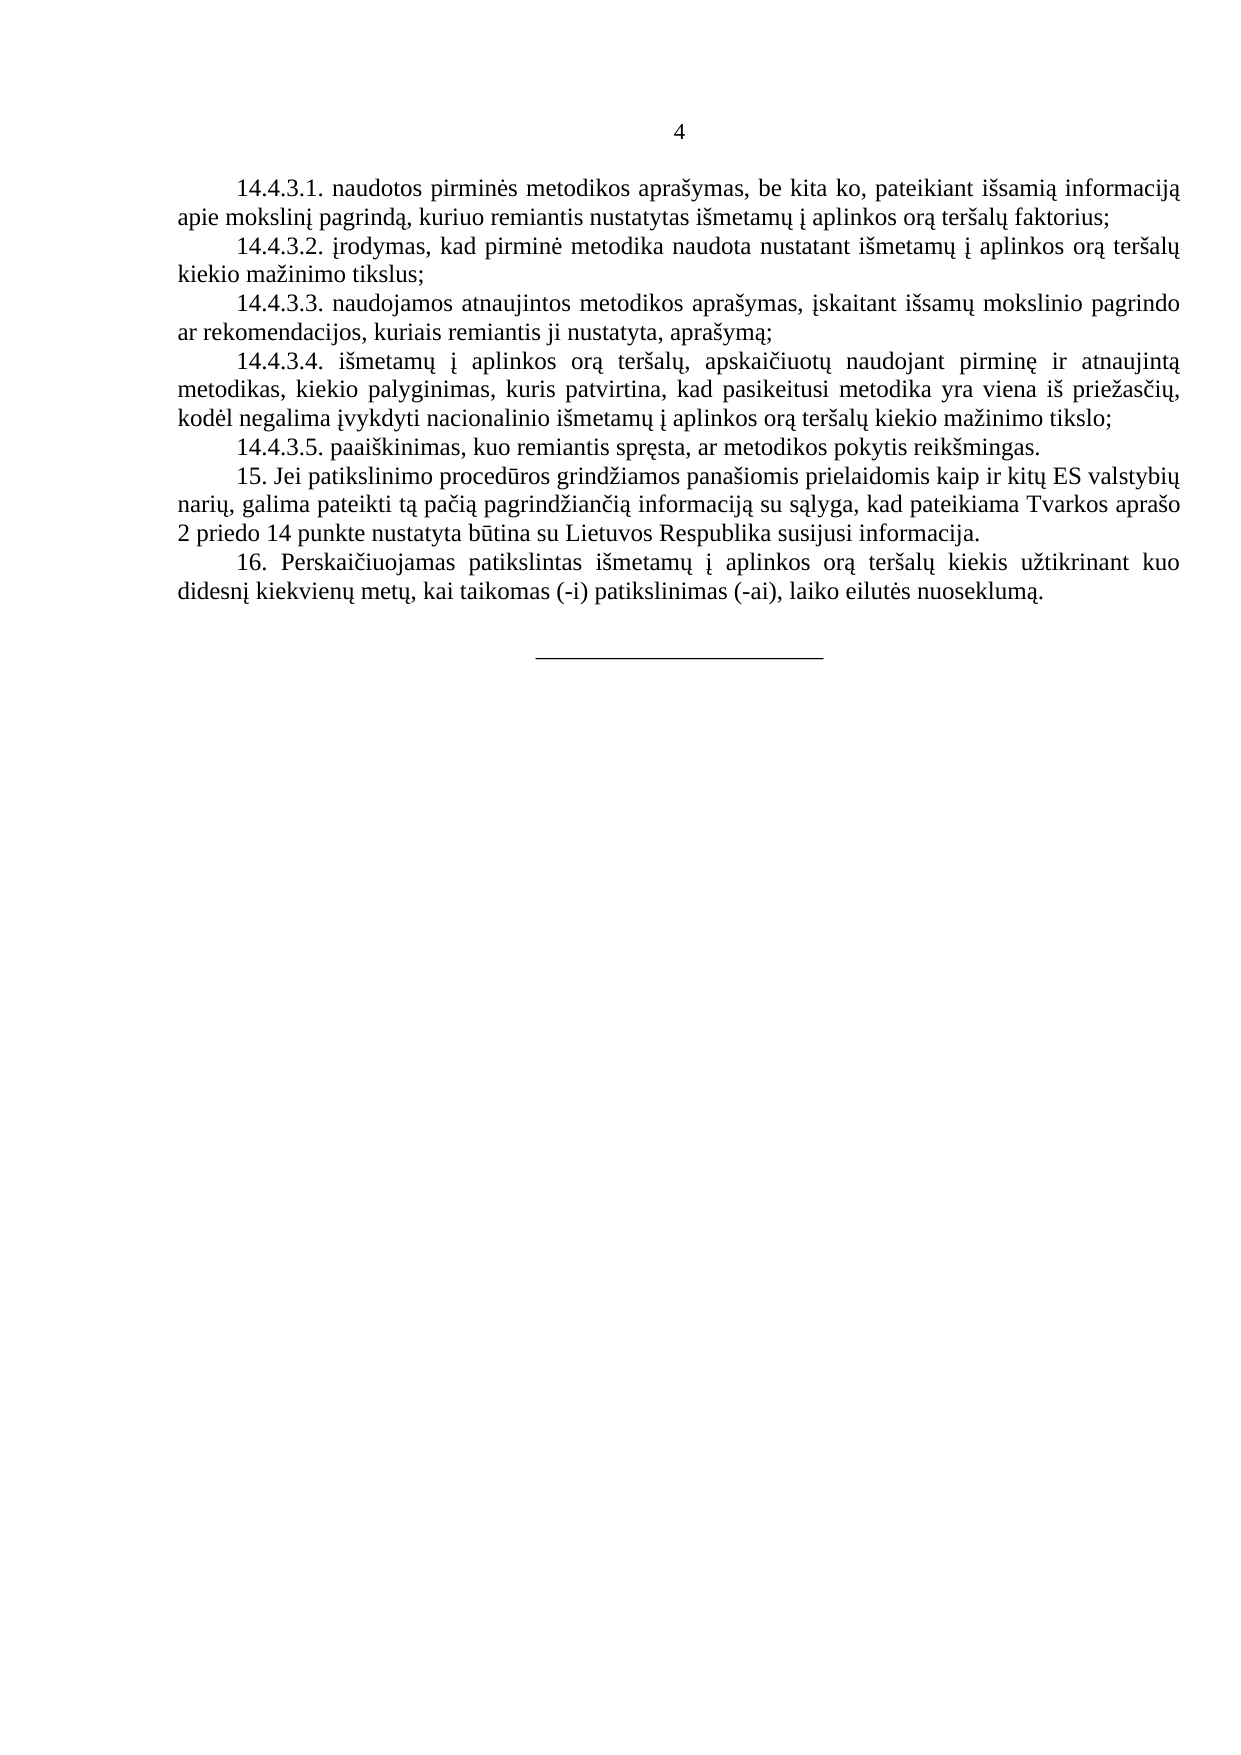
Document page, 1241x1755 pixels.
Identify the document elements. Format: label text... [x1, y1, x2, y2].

text 16. Perskaičiuojamas patikslintas išmetamų į aplinkos orą teršalų kiekis užtikrinant kuo didesnį kiekvienų metų, kai taikomas (-i) patikslinimas (-ai), laiko eilutės nuoseklumą. [177, 547, 1181, 604]
text 14.4.3.1. naudotos pirminės metodikos aprašymas, be kita ko, pateikiant išsamią informaciją apie mokslinį pagrindą, kuriuo remiantis nustatytas išmetamų į aplinkos orą teršalų faktorius; [177, 173, 1181, 231]
text _______________________ [177, 633, 1181, 662]
text 14.4.3.4. išmetamų į aplinkos orą teršalų, apskaičiuotų naudojant pirminę ir atnaujintą metodikas, kiekio palyginimas, kuris patvirtina, kad pasikeitusi metodika yra viena iš priežasčių, kodėl negalima įvykdyti nacionalinio išmetamų į aplinkos orą teršalų kiekio mažinimo tikslo; [177, 346, 1181, 432]
text 14.4.3.5. paaiškinimas, kuo remiantis spręsta, ar metodikos pokytis reikšmingas. [177, 432, 1181, 461]
text 14.4.3.3. naudojamos atnaujintos metodikos aprašymas, įskaitant išsamų mokslinio pagrindo ar rekomendacijos, kuriais remiantis ji nustatyta, aprašymą; [177, 288, 1181, 346]
text 14.4.3.2. įrodymas, kad pirminė metodika naudota nustatant išmetamų į aplinkos orą teršalų kiekio mažinimo tikslus; [177, 231, 1181, 288]
text 15. Jei patikslinimo procedūros grindžiamos panašiomis prielaidomis kaip ir kitų ES valstybių narių, galima pateikti tą pačią pagrindžiančią informaciją su sąlyga, kad pateikiama Tvarkos aprašo 2 priedo 14 punkte nustatyta būtina su Lietuvos Respublika susijusi informacija. [177, 461, 1181, 547]
